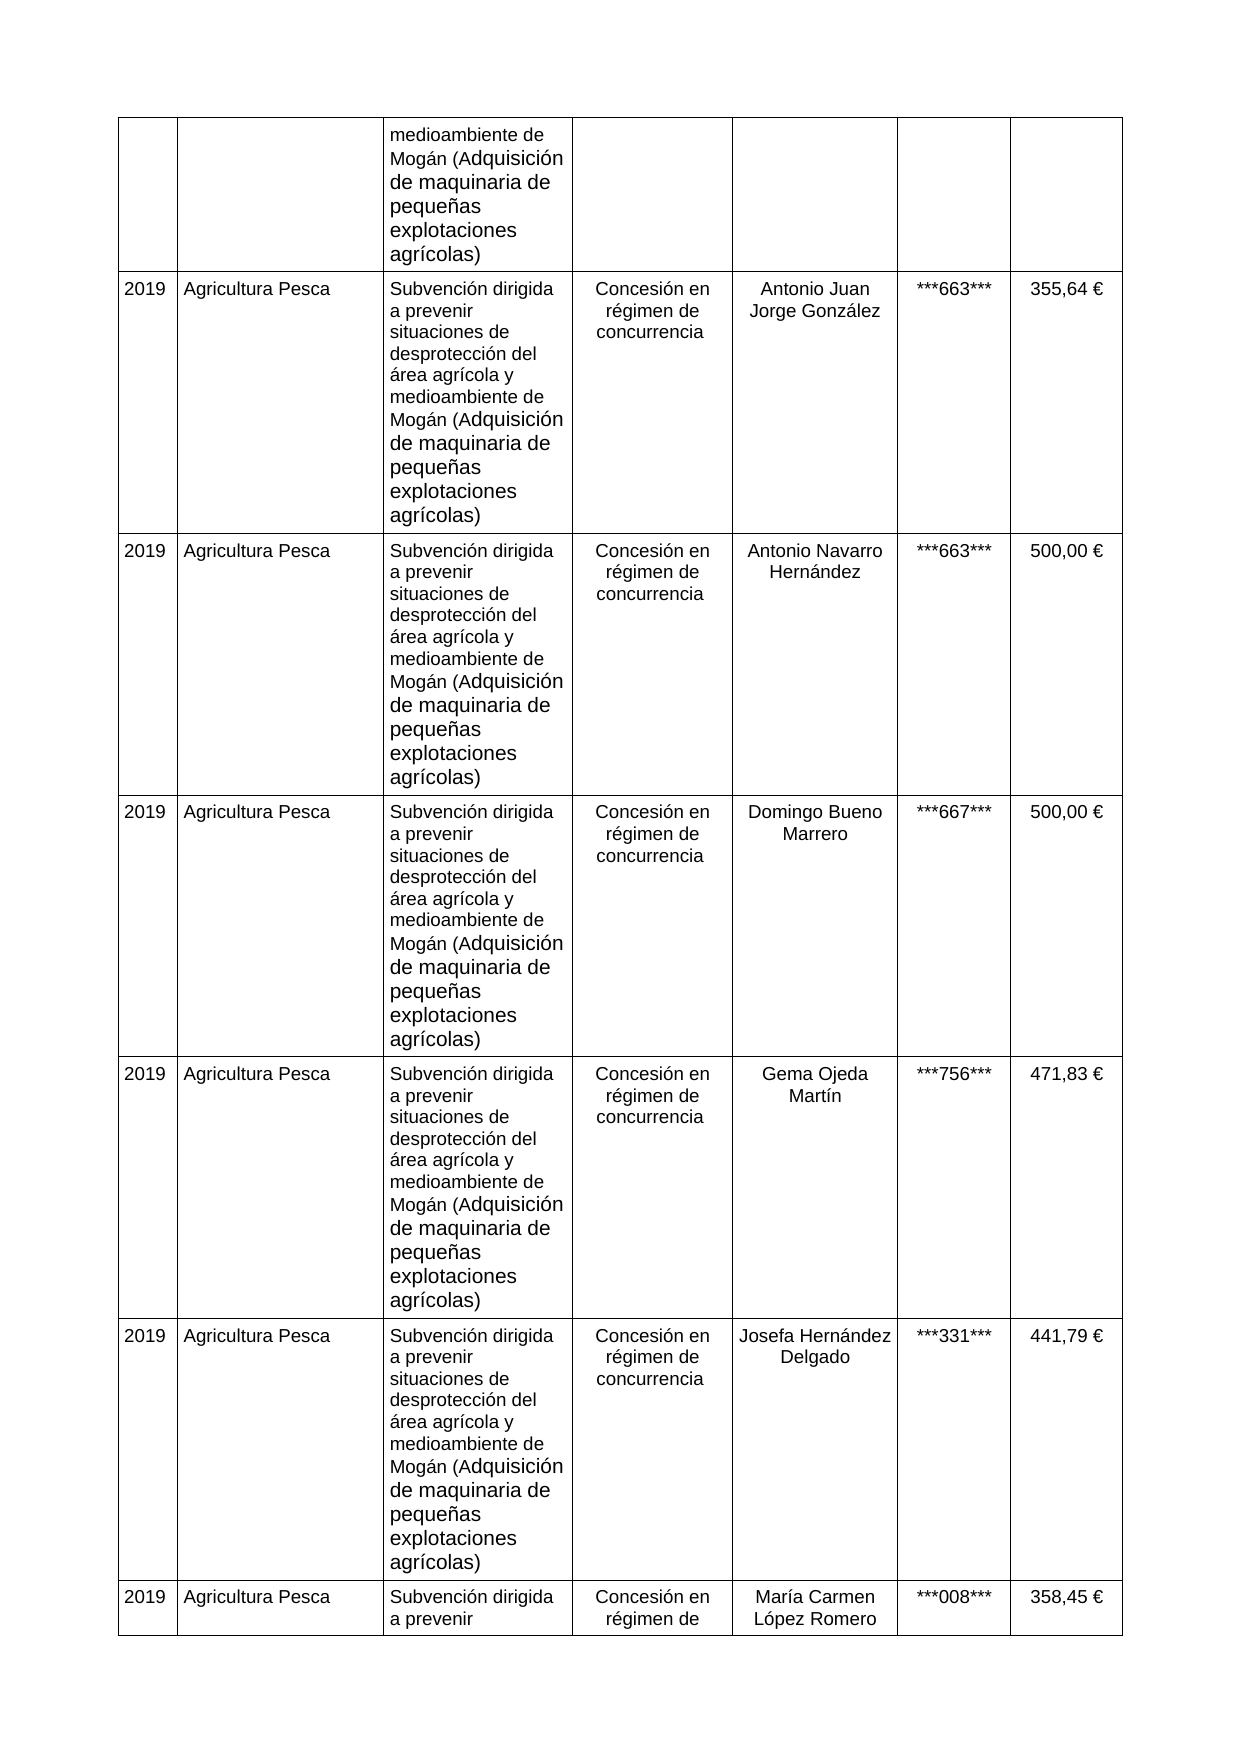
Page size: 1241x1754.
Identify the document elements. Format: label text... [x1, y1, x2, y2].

table_cell ***667*** [898, 796, 1010, 1056]
table_cell Agricultura Pesca [178, 1319, 383, 1579]
table_cell 500,00 € [1011, 534, 1122, 794]
table_cell ***008*** [898, 1581, 1010, 1635]
table_cell ***756*** [898, 1057, 1010, 1318]
table_cell Concesión en régimen de [573, 1581, 732, 1635]
table_cell 2019 [119, 796, 177, 1056]
table_cell Agricultura Pesca [178, 1581, 383, 1635]
table_cell Subvención dirigida a prevenir situaciones de desprotección del área agrícola y medioambiente de Mogán (Adquisición de maquinaria de pequeñas explotaciones agrícolas) [384, 272, 572, 533]
table_cell 500,00 € [1011, 796, 1122, 1056]
table_cell Concesión en régimen de concurrencia [573, 272, 732, 533]
table_cell 2019 [119, 1319, 177, 1579]
table_cell Concesión en régimen de concurrencia [573, 796, 732, 1056]
table_cell Gema Ojeda Martín [733, 1057, 897, 1318]
table_cell Antonio Navarro Hernández [733, 534, 897, 794]
table_cell [898, 118, 1010, 271]
table_cell 2019 [119, 534, 177, 794]
table_cell María Carmen López Romero [733, 1581, 897, 1635]
table_cell Domingo Bueno Marrero [733, 796, 897, 1056]
table_cell Subvención dirigida a prevenir situaciones de desprotección del área agrícola y medioambiente de Mogán (Adquisición de maquinaria de pequeñas explotaciones agrícolas) [384, 796, 572, 1056]
table_cell [119, 118, 177, 271]
table_cell Subvención dirigida a prevenir situaciones de desprotección del área agrícola y medioambiente de Mogán (Adquisición de maquinaria de pequeñas explotaciones agrícolas) [384, 534, 572, 794]
table_cell [573, 118, 732, 271]
table_cell Agricultura Pesca [178, 1057, 383, 1318]
table_cell Subvención dirigida a prevenir [384, 1581, 572, 1635]
table_cell [178, 118, 383, 271]
table_cell Agricultura Pesca [178, 796, 383, 1056]
table_cell 355,64 € [1011, 272, 1122, 533]
table_cell 441,79 € [1011, 1319, 1122, 1579]
table_cell Agricultura Pesca [178, 534, 383, 794]
table_cell Subvención dirigida a prevenir situaciones de desprotección del área agrícola y medioambiente de Mogán (Adquisición de maquinaria de pequeñas explotaciones agrícolas) [384, 1057, 572, 1318]
table_cell Concesión en régimen de concurrencia [573, 534, 732, 794]
table_cell 471,83 € [1011, 1057, 1122, 1318]
table_cell Concesión en régimen de concurrencia [573, 1057, 732, 1318]
table_cell medioambiente de Mogán (Adquisición de maquinaria de pequeñas explotaciones agrícolas) [384, 118, 572, 271]
table_cell [733, 118, 897, 271]
table_cell ***663*** [898, 272, 1010, 533]
table_cell [1011, 118, 1122, 271]
table_cell 2019 [119, 1057, 177, 1318]
table_cell Antonio Juan Jorge González [733, 272, 897, 533]
table_cell ***331*** [898, 1319, 1010, 1579]
table_cell 358,45 € [1011, 1581, 1122, 1635]
table_cell ***663*** [898, 534, 1010, 794]
table_cell 2019 [119, 272, 177, 533]
table_cell Josefa Hernández Delgado [733, 1319, 897, 1579]
table_cell 2019 [119, 1581, 177, 1635]
table_cell Subvención dirigida a prevenir situaciones de desprotección del área agrícola y medioambiente de Mogán (Adquisición de maquinaria de pequeñas explotaciones agrícolas) [384, 1319, 572, 1579]
table_cell Agricultura Pesca [178, 272, 383, 533]
table_cell Concesión en régimen de concurrencia [573, 1319, 732, 1579]
